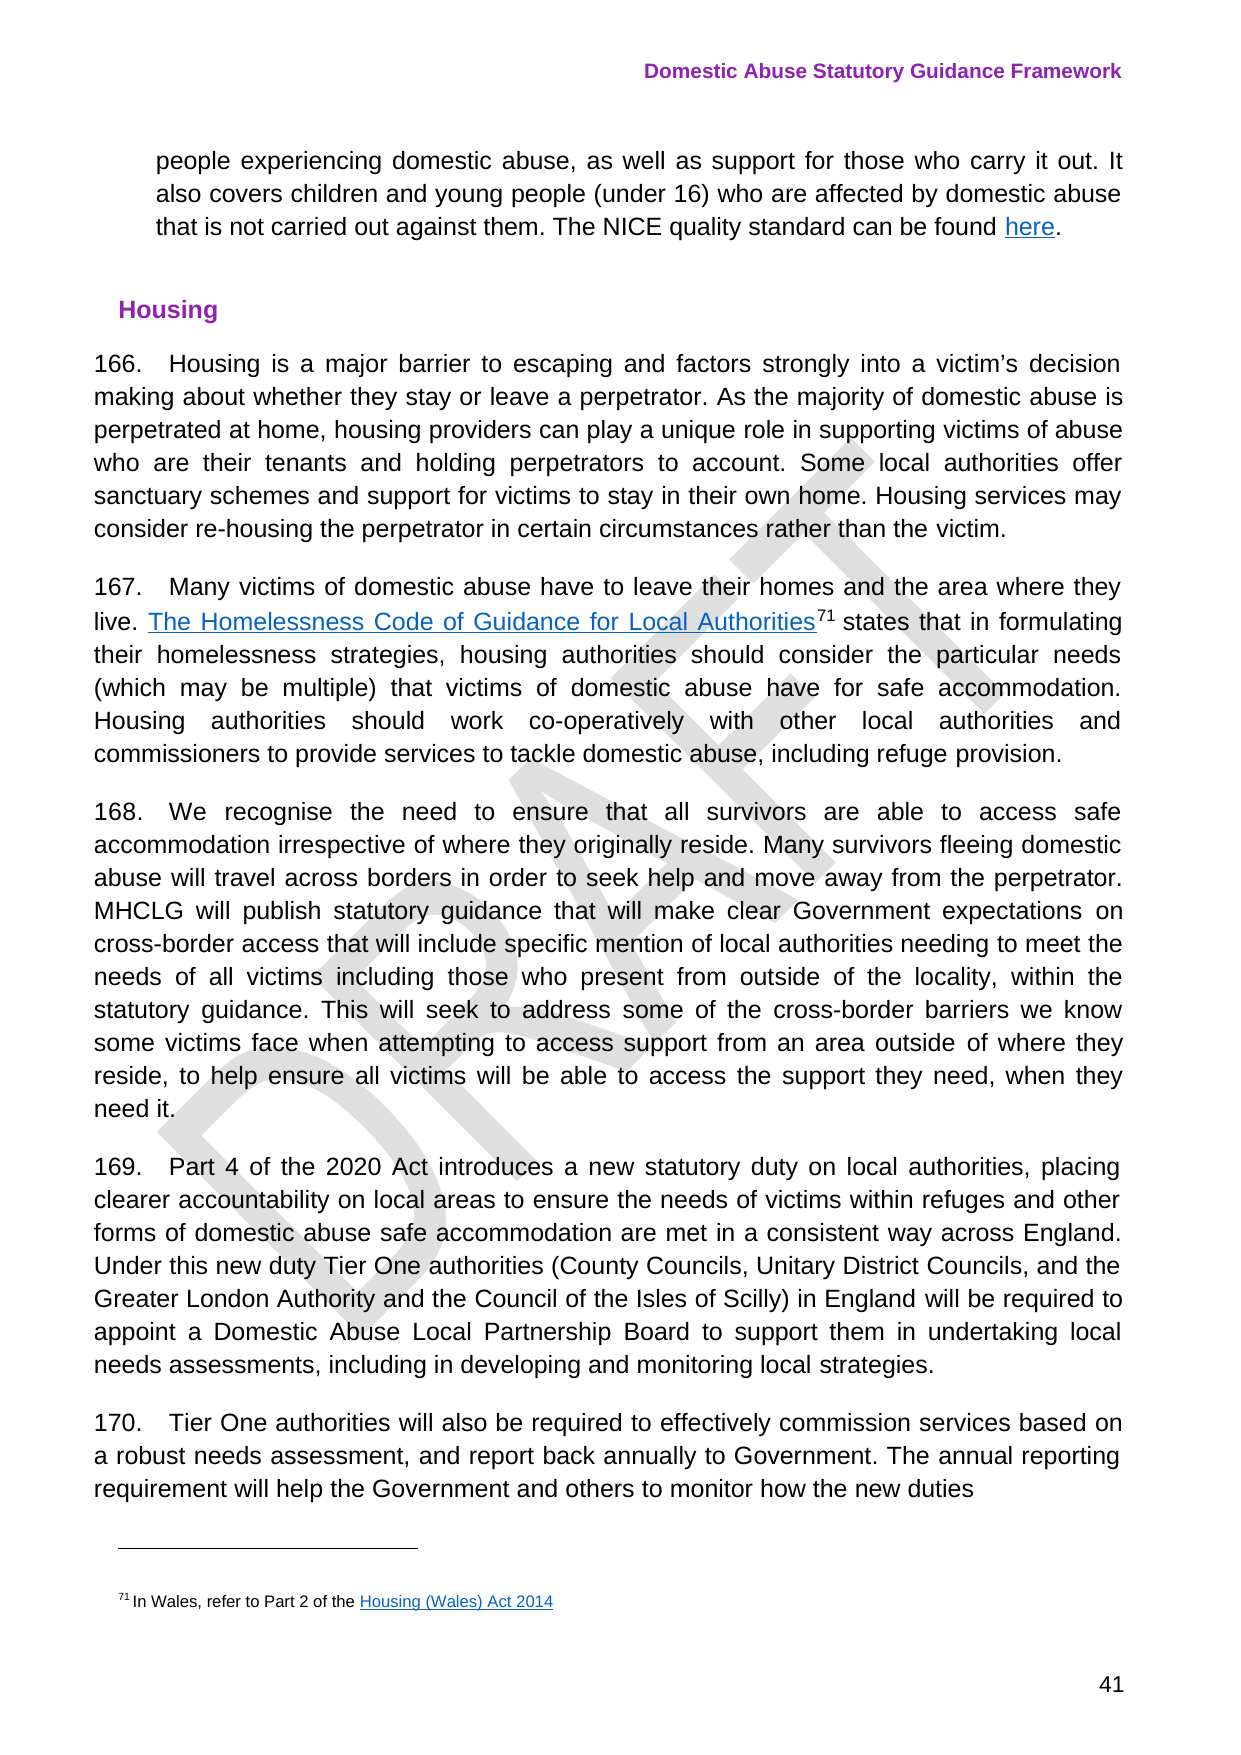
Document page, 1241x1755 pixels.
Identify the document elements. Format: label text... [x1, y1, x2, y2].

list Tier One authorities will also be required to effectively commission services based on a robust needs assessment, and report back annually to Government. The annual reporting requirement will help the Government and others to monitor how the new duties [94, 1408, 1122, 1503]
text people experiencing domestic abuse, as well as support for those who carry it out. It also covers children and young people (under 16) who are affected by domestic abuse that is not carried out against them. The NICE quality standard can be found here. [156, 146, 1123, 241]
list Part 4 of the 2020 Act introduces a new statutory duty on local authorities, placing clearer accountability on local areas to ensure the needs of victims within refuges and other forms of domestic abuse safe accommodation are met in a consistent way across England. Under this new duty Tier One authorities (County Councils, Unitary District Councils, and the Greater London Authority and the Council of the Isles of Scilly) in England will be required to appoint a Domestic Abuse Local Partnership Board to support them in undertaking local needs assessments, including in developing and monitoring local strategies. [94, 1152, 1123, 1379]
text 71 In Wales, refer to Part 2 of the Housing (Wales) Act 2014 [118, 1591, 1147, 1611]
list Many victims of domestic abuse have to leave their homes and the area where they live. The Homelessness Code of Guidance for Local Authorities71 states that in formulating their homelessness strategies, housing authorities should consider the particular needs (which may be multiple) that victims of domestic abuse have for safe accommodation. Housing authorities should work co-operatively with other local authorities and commissioners to provide services to tackle domestic abuse, including refuge provision. [94, 572, 1123, 768]
list We recognise the need to ensure that all survivors are able to access safe accommodation irrespective of where they originally reside. Many survivors fleeing domestic abuse will travel across borders in order to seek help and move away from the perpetrator. MHCLG will publish statutory guidance that will make clear Government expectations on cross-border access that will include specific mention of local authorities needing to meet the needs of all victims including those who present from outside of the locality, within the statutory guidance. This will seek to address some of the cross-border barriers we know some victims face when attempting to access support from an area outside of where they reside, to help ensure all victims will be able to access the support they need, when they need it. [358, 915, 486, 1045]
list We recognise the need to ensure that all survivors are able to access safe accommodation irrespective of where they originally reside. Many survivors fleeing domestic abuse will travel across borders in order to seek help and move away from the perpetrator. MHCLG will publish statutory guidance that will make clear Government expectations on cross-border access that will include specific mention of local authorities needing to meet the needs of all victims including those who present from outside of the locality, within the statutory guidance. This will seek to address some of the cross-border barriers we know some victims face when attempting to access support from an area outside of where they reside, to help ensure all victims will be able to access the support they need, when they need it. [448, 797, 1123, 1123]
list Housing is a major barrier to escaping and factors strongly into a victim’s decision making about whether they stay or leave a perpetrator. As the majority of domestic abuse is perpetrated at home, housing providers can play a unique role in supporting victims of abuse who are their tenants and holding perpetrators to account. Some local authorities offer sanctuary schemes and support for victims to stay in their own home. Housing services may consider re-housing the perpetrator in certain circumstances rather than the victim. [94, 349, 1123, 543]
list We recognise the need to ensure that all survivors are able to access safe accommodation irrespective of where they originally reside. Many survivors fleeing domestic abuse will travel across borders in order to seek help and move away from the perpetrator. MHCLG will publish statutory guidance that will make clear Government expectations on cross-border access that will include specific mention of local authorities needing to meet the needs of all victims including those who present from outside of the locality, within the statutory guidance. This will seek to address some of the cross-border barriers we know some victims face when attempting to access support from an area outside of where they reside, to help ensure all victims will be able to access the support they need, when they need it. [94, 797, 652, 1123]
subtitle Housing [118, 295, 1147, 324]
